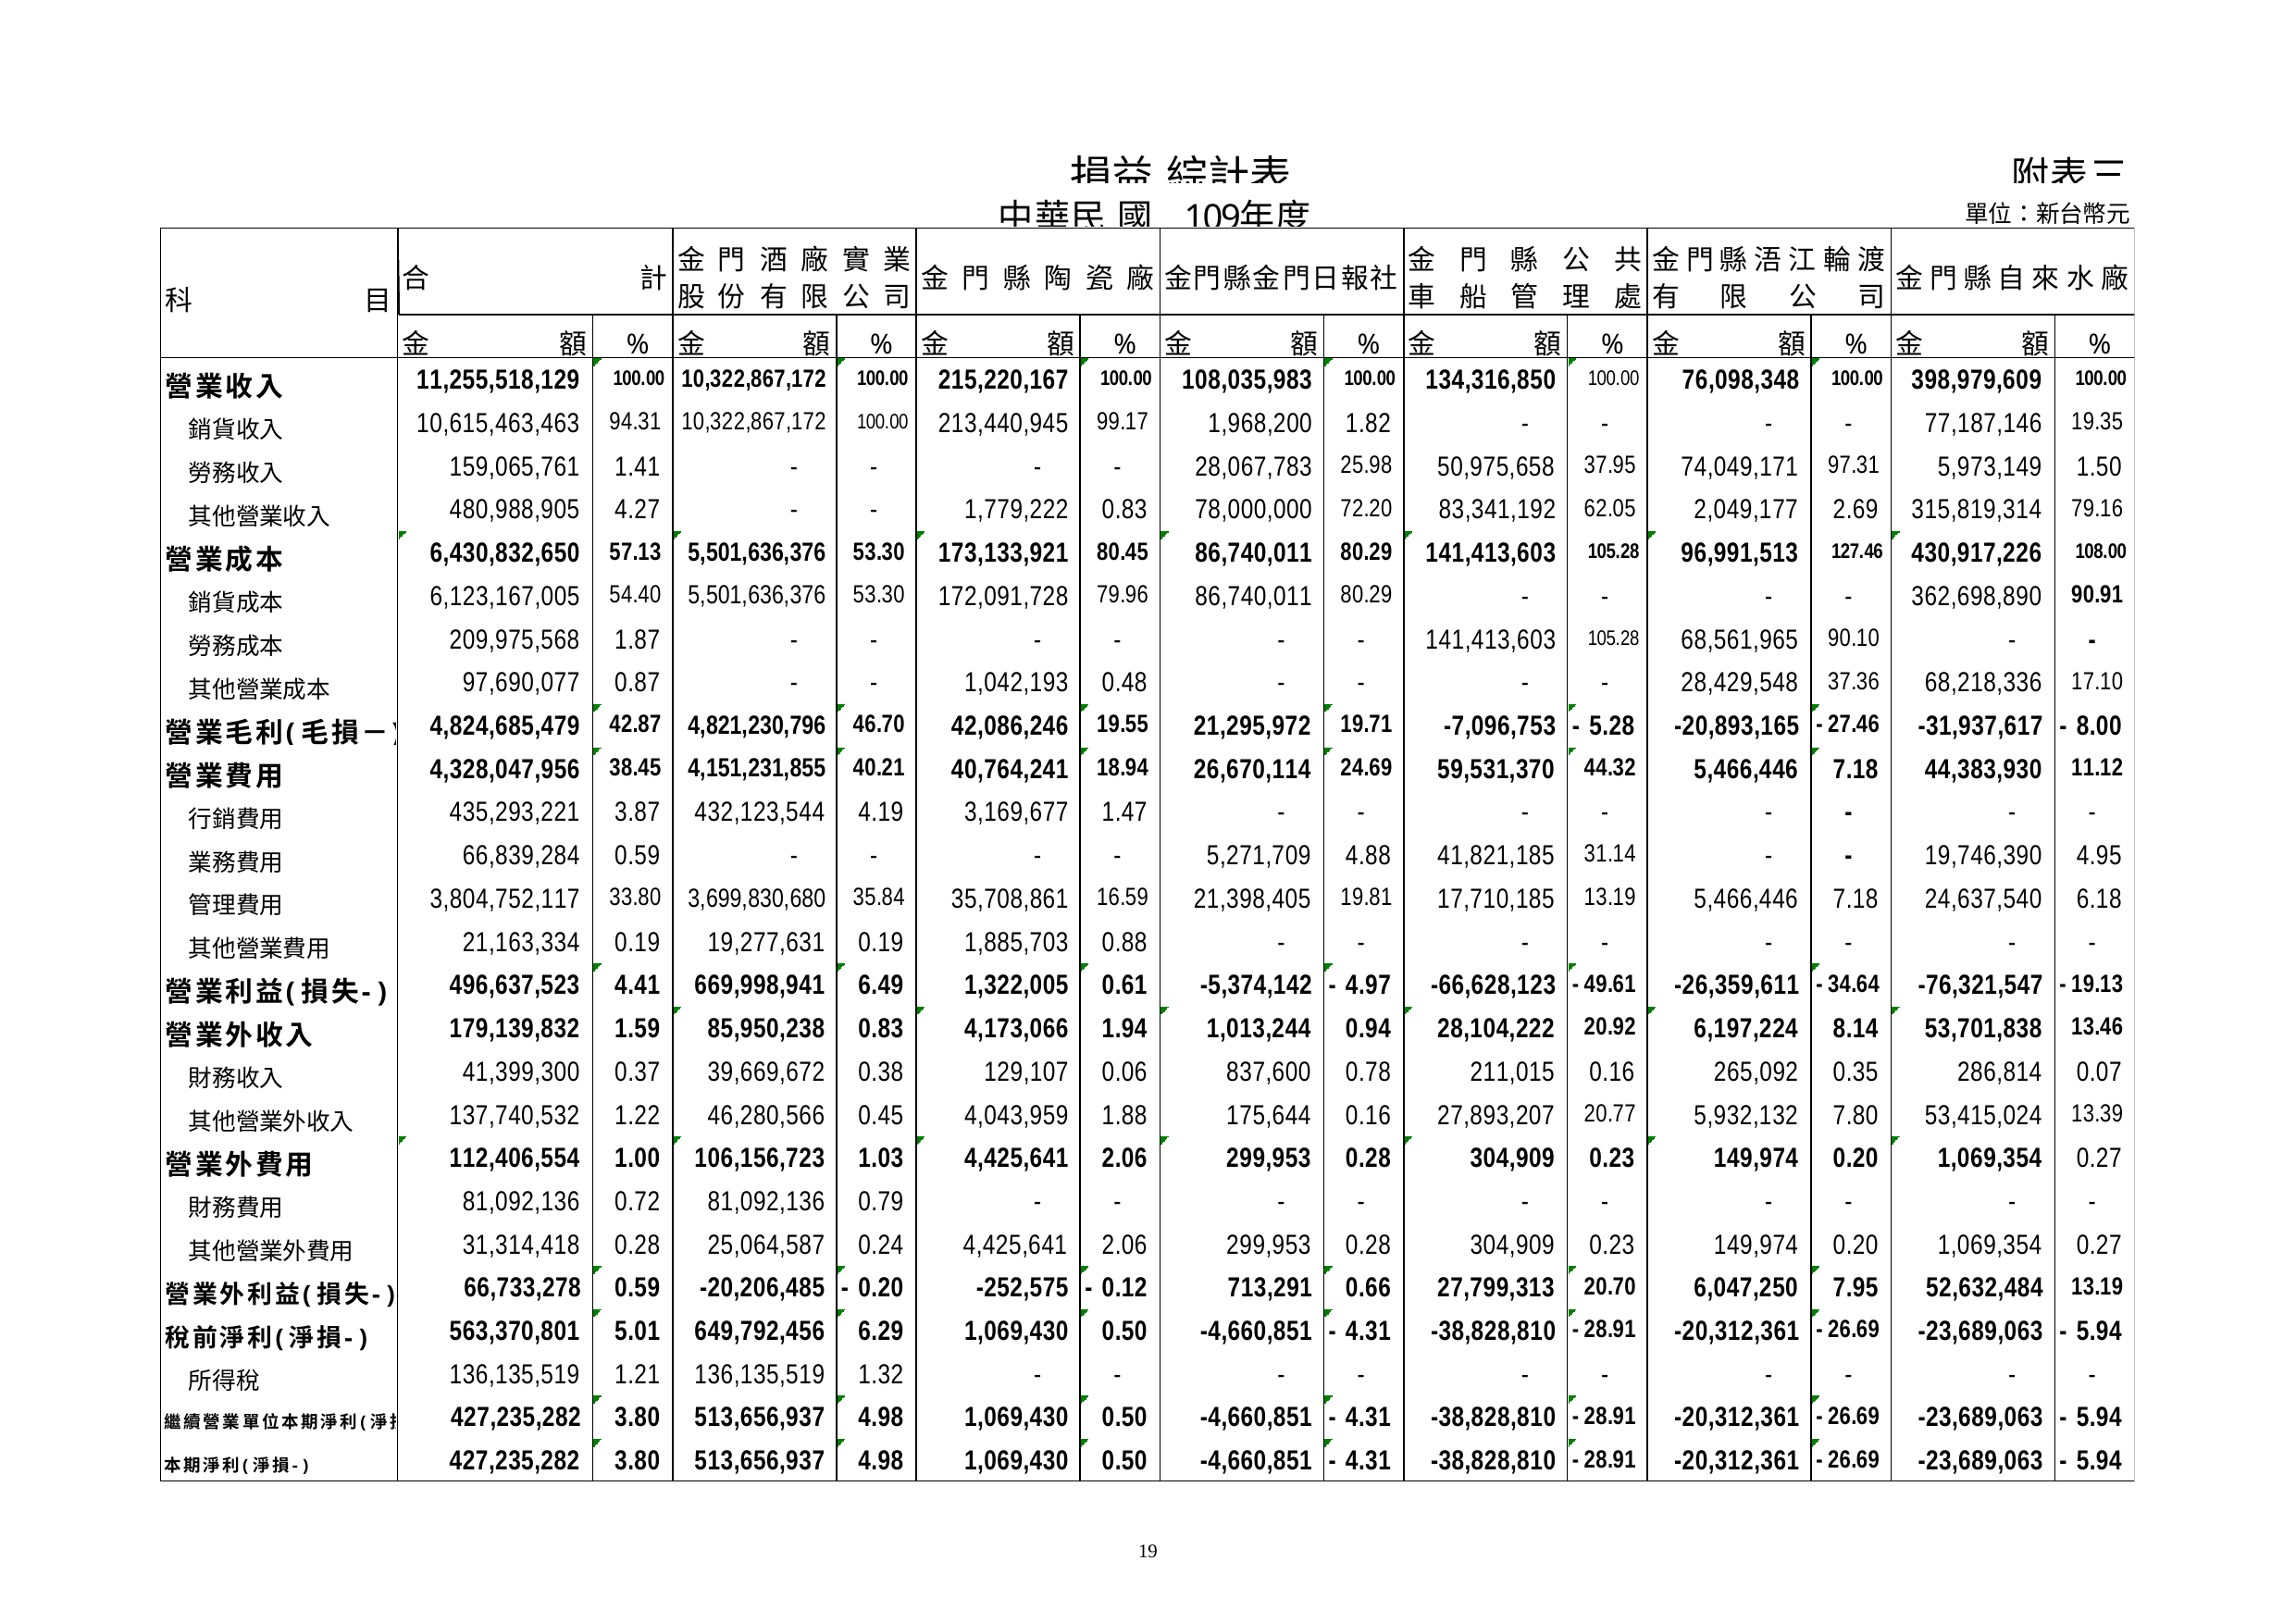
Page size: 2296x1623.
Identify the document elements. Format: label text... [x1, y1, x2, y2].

title 附表三 [82, 214, 2214, 283]
